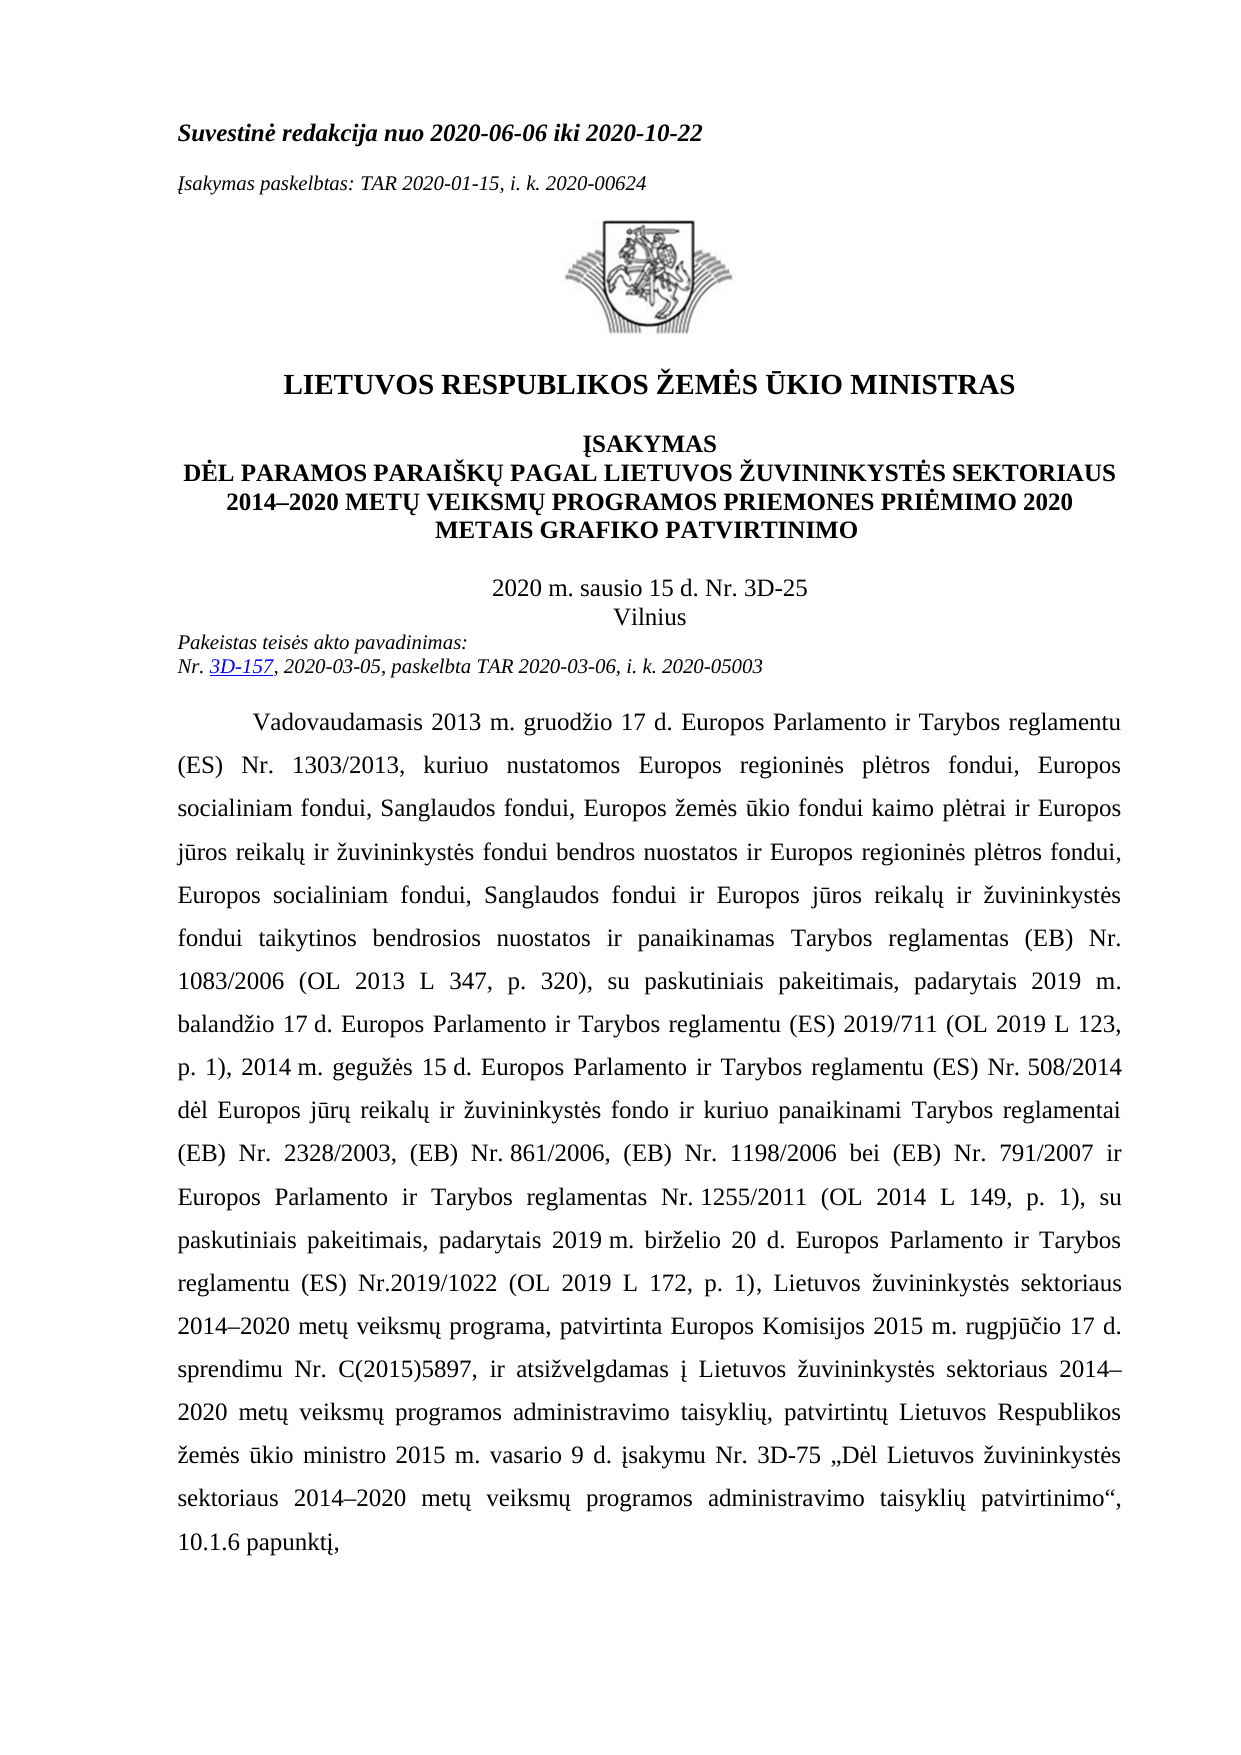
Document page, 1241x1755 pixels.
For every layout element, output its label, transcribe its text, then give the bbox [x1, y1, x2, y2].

text Nr. 3D-157, 2020-03-05, paskelbta TAR 2020-03-06, i. k. 2020-05003 [177, 654, 1122, 678]
text Vilnius [177, 602, 1122, 630]
text Vadovaudamasis 2013 m. gruodžio 17 d. Europos Parlamento ir Tarybos reglamentu (ES) Nr. 1303/2013, kuriuo nustatomos Europos regioninės plėtros fondui, Europos socialiniam fondui, Sanglaudos fondui, Europos žemės ūkio fondui kaimo plėtrai ir Europos jūros reikalų ir žuvininkystės fondui bendros nuostatos ir Europos regioninės plėtros fondui, Europos socialiniam fondui, Sanglaudos fondui ir Europos jūros reikalų ir žuvininkystės fondui taikytinos bendrosios nuostatos ir panaikinamas Tarybos reglamentas (EB) Nr. 1083/2006 (OL 2013 L 347, p. 320), su paskutiniais pakeitimais, padarytais 2019 m. balandžio 17 d. Europos Parlamento ir Tarybos reglamentu (ES) 2019/711 (OL 2019 L 123, p. 1), 2014 m. gegužės 15 d. Europos Parlamento ir Tarybos reglamentu (ES) Nr. 508/2014 dėl Europos jūrų reikalų ir žuvininkystės fondo ir kuriuo panaikinami Tarybos reglamentai (EB) Nr. 2328/2003, (EB) Nr. 861/2006, (EB) Nr. 1198/2006 bei (EB) Nr. 791/2007 ir Europos Parlamento ir Tarybos reglamentas Nr. 1255/2011 (OL 2014 L 149, p. 1), su paskutiniais pakeitimais, padarytais 2019 m. birželio 20 d. Europos Parlamento ir Tarybos reglamentu (ES) Nr.2019/1022 (OL 2019 L 172, p. 1), Lietuvos žuvininkystės sektoriaus 2014–2020 metų veiksmų programa, patvirtinta Europos Komisijos 2015 m. rugpjūčio 17 d. sprendimu Nr. C(2015)5897, ir atsižvelgdamas į Lietuvos žuvininkystės sektoriaus 2014–2020 metų veiksmų programos administravimo taisyklių, patvirtintų Lietuvos Respublikos žemės ūkio ministro 2015 m. vasario 9 d. įsakymu Nr. 3D-75 „Dėl Lietuvos žuvininkystės sektoriaus 2014–2020 metų veiksmų programos administravimo taisyklių patvirtinimo“, 10.1.6 papunktį, [177, 707, 1122, 1555]
text DĖL PARAMOS PARAIŠKŲ PAGAL LIETUVOS ŽUVININKYSTĖS SEKTORIAUS 2014–2020 METŲ VEIKSMŲ PROGRAMOS PRIEMONES PRIĖMIMO 2020 METAIS GRAFIKO PATVIRTINIMO [177, 458, 1122, 544]
text Įsakymas paskelbtas: TAR 2020-01-15, i. k. 2020-00624 [177, 171, 1122, 195]
text 2020 m. sausio 15 d. Nr. 3D-25 [177, 573, 1122, 602]
text Pakeistas teisės akto pavadinimas: [177, 630, 1122, 654]
text LIETUVOS RESPUBLIKOS ŽEMĖS ŪKIO MINISTRAS [177, 367, 1122, 400]
text ĮSAKYMAS [177, 429, 1122, 458]
text Suvestinė redakcija nuo 2020-06-06 iki 2020-10-22 [177, 118, 1122, 147]
